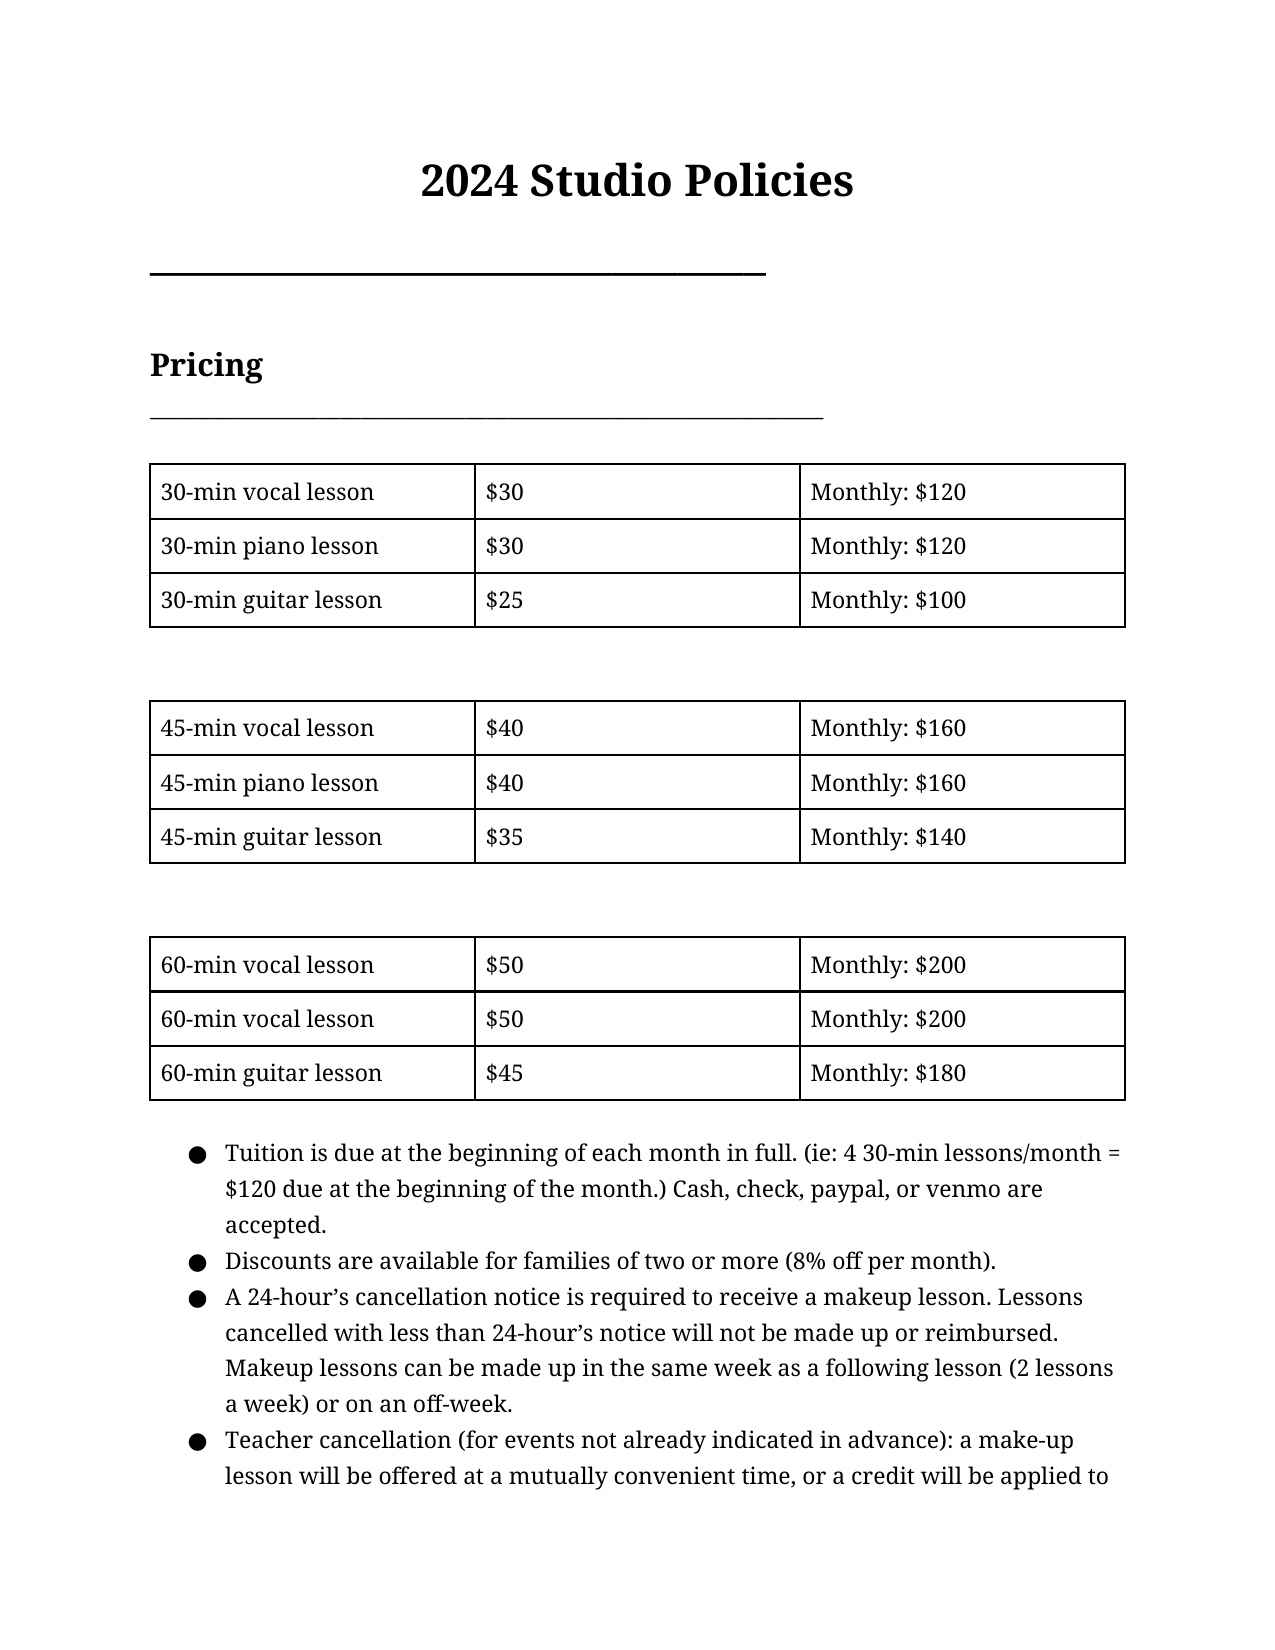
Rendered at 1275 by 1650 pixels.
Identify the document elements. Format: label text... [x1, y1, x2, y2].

table_cell $35 [476, 810, 799, 862]
table_cell $30 [476, 520, 799, 572]
list A 24-hour’s cancellation notice is required to receive a makeup lesson. Lessons cancelled with less than 24-hour’s notice will not be made up or reimbursed. Makeup lessons can be made up in the same week as a following lesson (2 lessons a week) or on an off-week. [187, 1281, 1125, 1419]
table_cell Monthly: $120 [801, 520, 1124, 572]
table_cell Monthly: $180 [801, 1047, 1124, 1099]
list Teacher cancellation (for events not already indicated in advance): a make-up lesson will be offered at a mutually convenient time, or a credit will be applied to [187, 1424, 1125, 1491]
table_cell 30-min guitar lesson [151, 574, 474, 626]
table_cell 60-min vocal lesson [151, 993, 474, 1044]
table_cell Monthly: $160 [801, 756, 1124, 808]
table_header Monthly: $200 [801, 938, 1124, 990]
table_header Monthly: $160 [801, 702, 1124, 754]
table_header 45-min vocal lesson [151, 702, 474, 754]
table_header 60-min vocal lesson [151, 938, 474, 990]
table_cell Monthly: $200 [801, 993, 1124, 1044]
text ____________________________ [150, 218, 1125, 284]
list Tuition is due at the beginning of each month in full. (ie: 4 30-min lessons/month = $120 due at the beginning of the month.) Cash, check, paypal, or venmo are accepted. [187, 1137, 1125, 1240]
table_cell $50 [476, 993, 799, 1044]
table_cell $45 [476, 1047, 799, 1099]
table_cell Monthly: $140 [801, 810, 1124, 862]
text 2024 Studio Policies [150, 150, 1125, 209]
text Pricing [150, 342, 1125, 385]
table_cell 45-min piano lesson [151, 756, 474, 808]
table_cell Monthly: $100 [801, 574, 1124, 626]
table_header $50 [476, 938, 799, 990]
table_cell 60-min guitar lesson [151, 1047, 474, 1099]
table_cell 45-min guitar lesson [151, 810, 474, 862]
list Discounts are available for families of two or more (8% off per month). [187, 1244, 1125, 1276]
text ________________________________________________________________ [150, 391, 1125, 423]
table_cell 30-min piano lesson [151, 520, 474, 572]
table_header $40 [476, 702, 799, 754]
table_header 30-min vocal lesson [151, 465, 474, 517]
table_cell $40 [476, 756, 799, 808]
table_cell $25 [476, 574, 799, 626]
table_header $30 [476, 465, 799, 517]
table_header Monthly: $120 [801, 465, 1124, 517]
